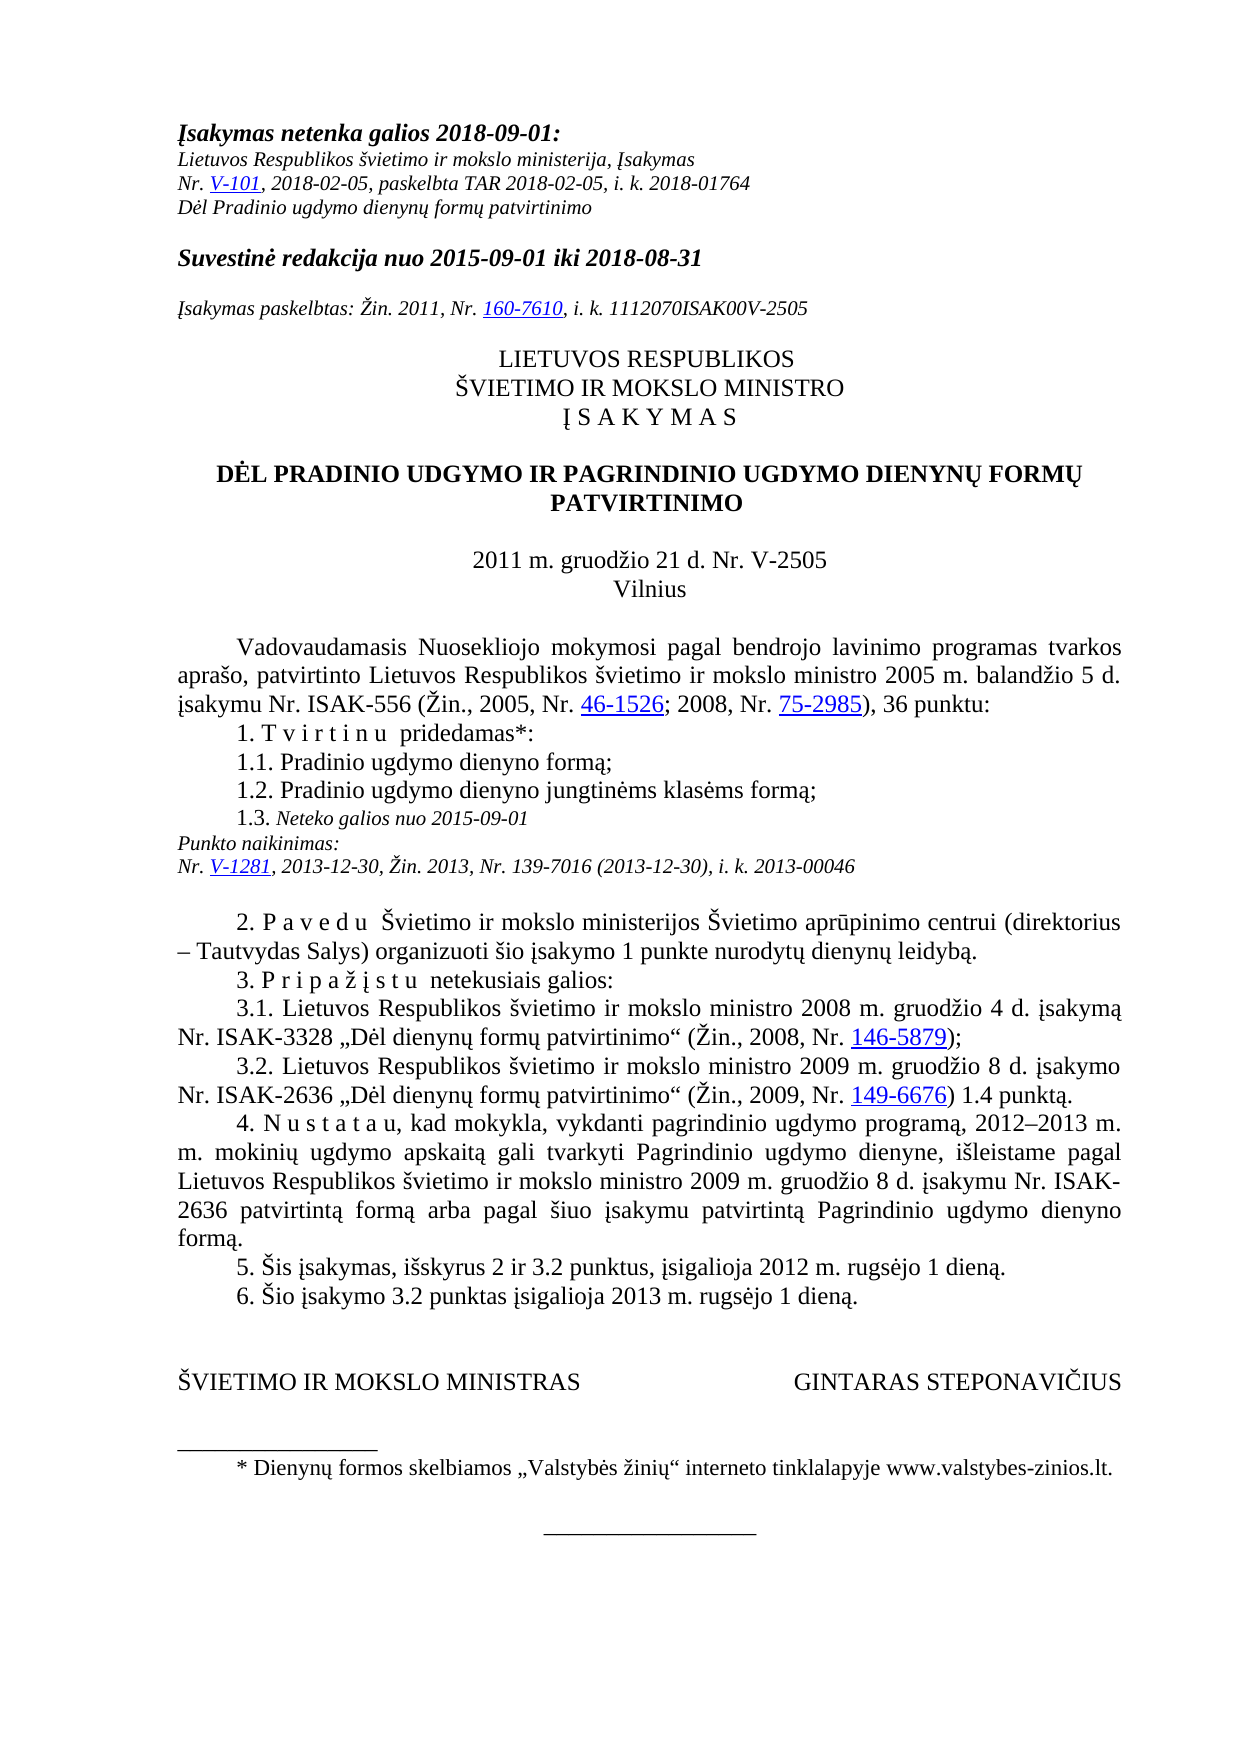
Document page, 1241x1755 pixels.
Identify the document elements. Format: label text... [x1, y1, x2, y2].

text Nr. V-101, 2018-02-05, paskelbta TAR 2018-02-05, i. k. 2018-01764 [177, 171, 1122, 195]
text ________________ [177, 1425, 1122, 1453]
text 2011 m. gruodžio 21 d. Nr. V-2505 [177, 545, 1122, 574]
text 1. Tvirtinu pridedamas*: [177, 718, 1122, 747]
text 2. Pavedu Švietimo ir mokslo ministerijos Švietimo aprūpinimo centrui (direktorius – Tautvydas Salys) organizuoti šio įsakymo 1 punkte nurodytų dienynų leidybą. [177, 907, 1122, 965]
text DĖL PRADINIO UDGYMO IR PAGRINDINIO UGDYMO DIENYNŲ FORMŲ PATVIRTINIMO [177, 459, 1122, 517]
text Punkto naikinimas: [177, 830, 1122, 854]
text Įsakymas netenka galios 2018-09-01: [177, 118, 1122, 147]
text 6. Šio įsakymo 3.2 punktas įsigalioja 2013 m. rugsėjo 1 dieną. [177, 1281, 1122, 1310]
text Nr. V-1281, 2013-12-30, Žin. 2013, Nr. 139-7016 (2013-12-30), i. k. 2013-00046 [177, 854, 1122, 878]
text Lietuvos Respublikos švietimo ir mokslo ministerija, Įsakymas [177, 147, 1122, 171]
text 4. Nustatau, kad mokykla, vykdanti pagrindinio ugdymo programą, 2012–2013 m. m. mokinių ugdymo apskaitą gali tvarkyti Pagrindinio ugdymo dienyne, išleistame pagal Lietuvos Respublikos švietimo ir mokslo ministro 2009 m. gruodžio 8 d. įsakymu Nr. ISAK-2636 patvirtintą formą arba pagal šiuo įsakymu patvirtintą Pagrindinio ugdymo dienyno formą. [177, 1108, 1122, 1252]
text Įsakymas paskelbtas: Žin. 2011, Nr. 160-7610, i. k. 1112070ISAK00V-2505 [177, 296, 1122, 320]
text 1.1. Pradinio ugdymo dienyno formą; [177, 747, 1122, 775]
text 3.2. Lietuvos Respublikos švietimo ir mokslo ministro 2009 m. gruodžio 8 d. įsakymo Nr. ISAK-2636 „Dėl dienynų formų patvirtinimo“ (Žin., 2009, Nr. 149-6676) 1.4 punktą. [177, 1051, 1122, 1108]
text Švietimo ir mokslo ministras Gintaras Steponavičius [177, 1367, 1122, 1396]
text ĮSAKYMAS [177, 402, 1122, 430]
text ŠVIETIMO IR MOKSLO MINISTRO [177, 373, 1122, 402]
text LIETUVOS RESPUBLIKOS [177, 344, 1122, 373]
text 3.1. Lietuvos Respublikos švietimo ir mokslo ministro 2008 m. gruodžio 4 d. įsakymą Nr. ISAK-3328 „Dėl dienynų formų patvirtinimo“ (Žin., 2008, Nr. 146-5879); [177, 993, 1122, 1051]
text 1.2. Pradinio ugdymo dienyno jungtinėms klasėms formą; [177, 775, 1122, 804]
text Dėl Pradinio ugdymo dienynų formų patvirtinimo [177, 195, 1122, 219]
text 1.3. Neteko galios nuo 2015-09-01 [177, 804, 1122, 830]
text Vadovaudamasis Nuosekliojo mokymosi pagal bendrojo lavinimo programas tvarkos aprašo, patvirtinto Lietuvos Respublikos švietimo ir mokslo ministro 2005 m. balandžio 5 d. įsakymu Nr. ISAK-556 (Žin., 2005, Nr. 46-1526; 2008, Nr. 75-2985), 36 punktu: [177, 632, 1122, 718]
text 5. Šis įsakymas, išskyrus 2 ir 3.2 punktus, įsigalioja 2012 m. rugsėjo 1 dieną. [177, 1252, 1122, 1281]
text Vilnius [177, 574, 1122, 603]
text * Dienynų formos skelbiamos „Valstybės žinių“ interneto tinklalapyje www.valstybes-zinios.lt. [177, 1453, 1122, 1480]
text _________________ [177, 1509, 1122, 1537]
text 3. Pripažįstu netekusiais galios: [177, 965, 1122, 993]
text Suvestinė redakcija nuo 2015-09-01 iki 2018-08-31 [177, 243, 1122, 272]
